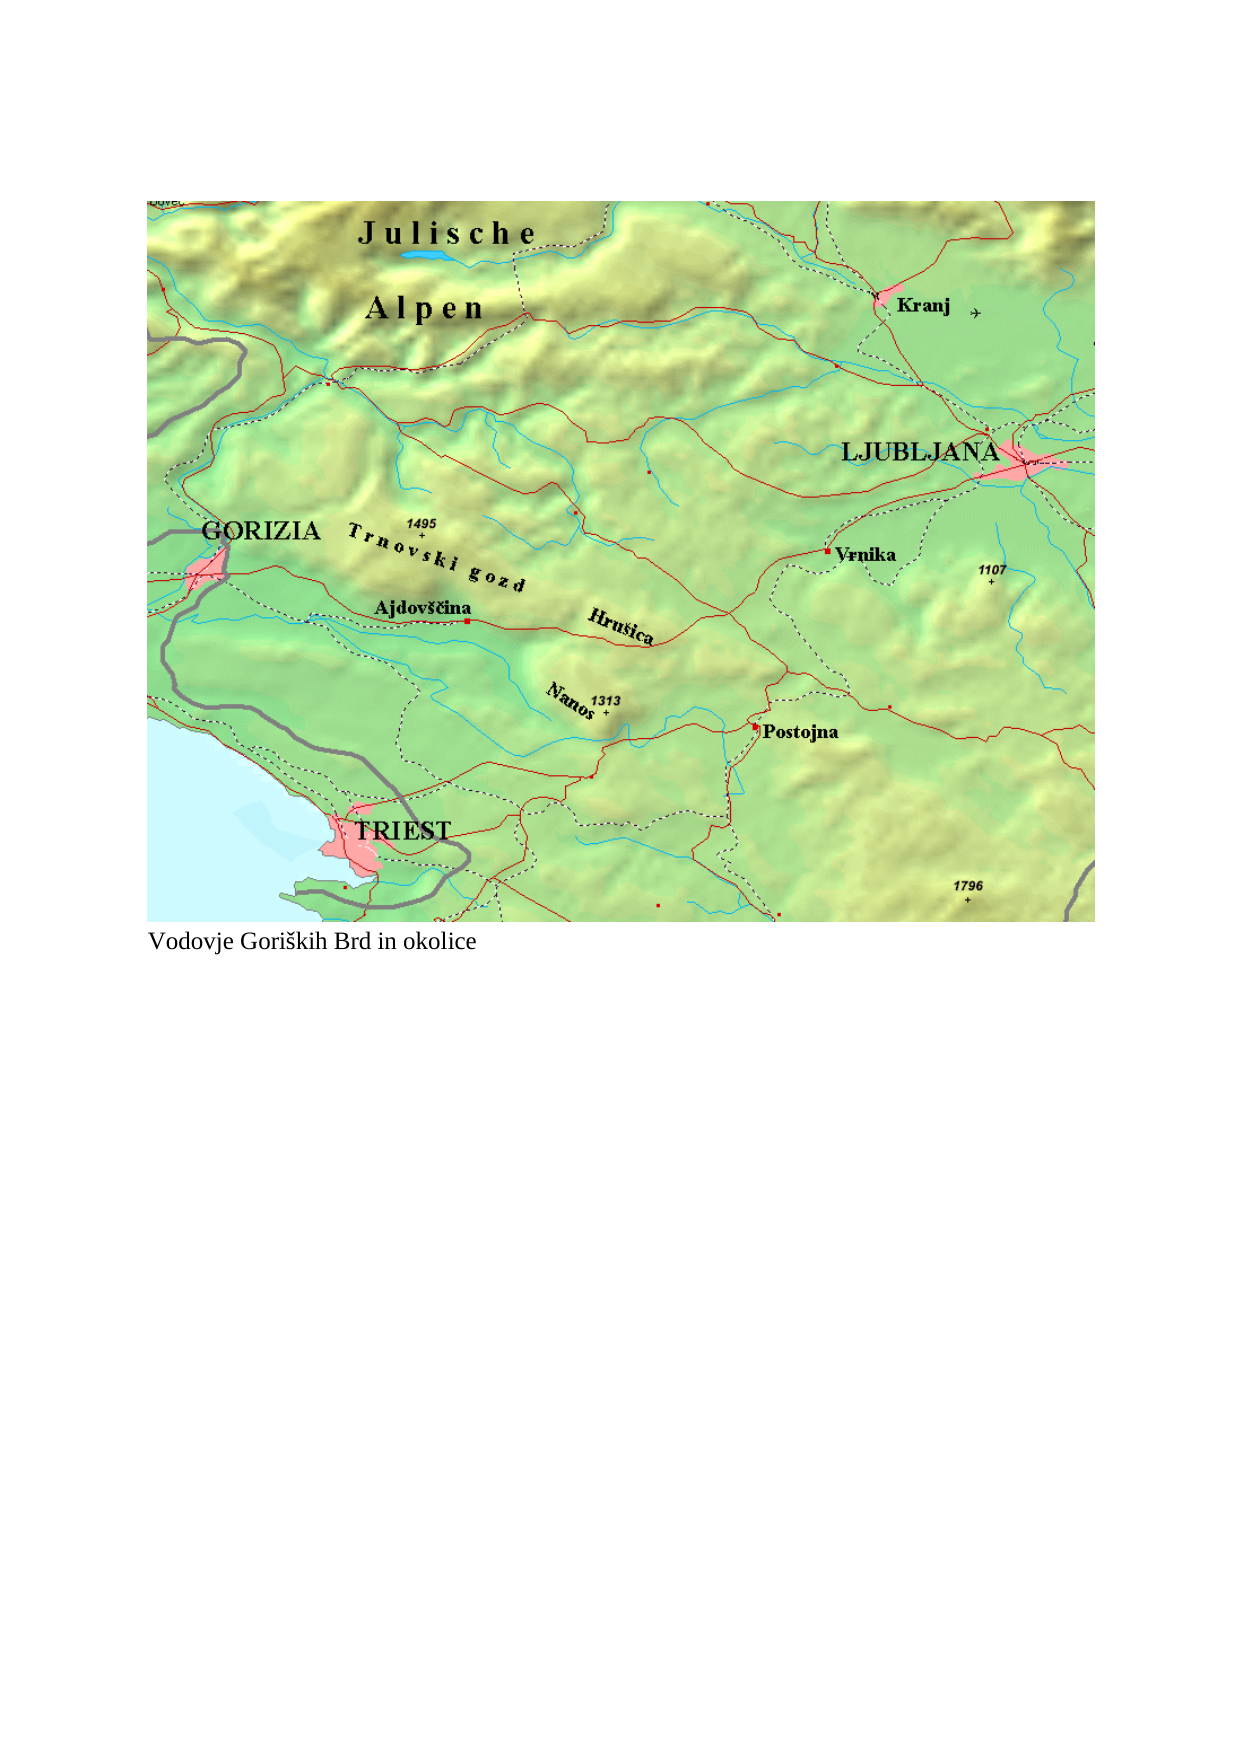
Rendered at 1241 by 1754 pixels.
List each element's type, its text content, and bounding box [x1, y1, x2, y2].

text Vodovje Goriških Brd in okolice [148, 922, 1093, 955]
picture [147, 201, 1095, 922]
